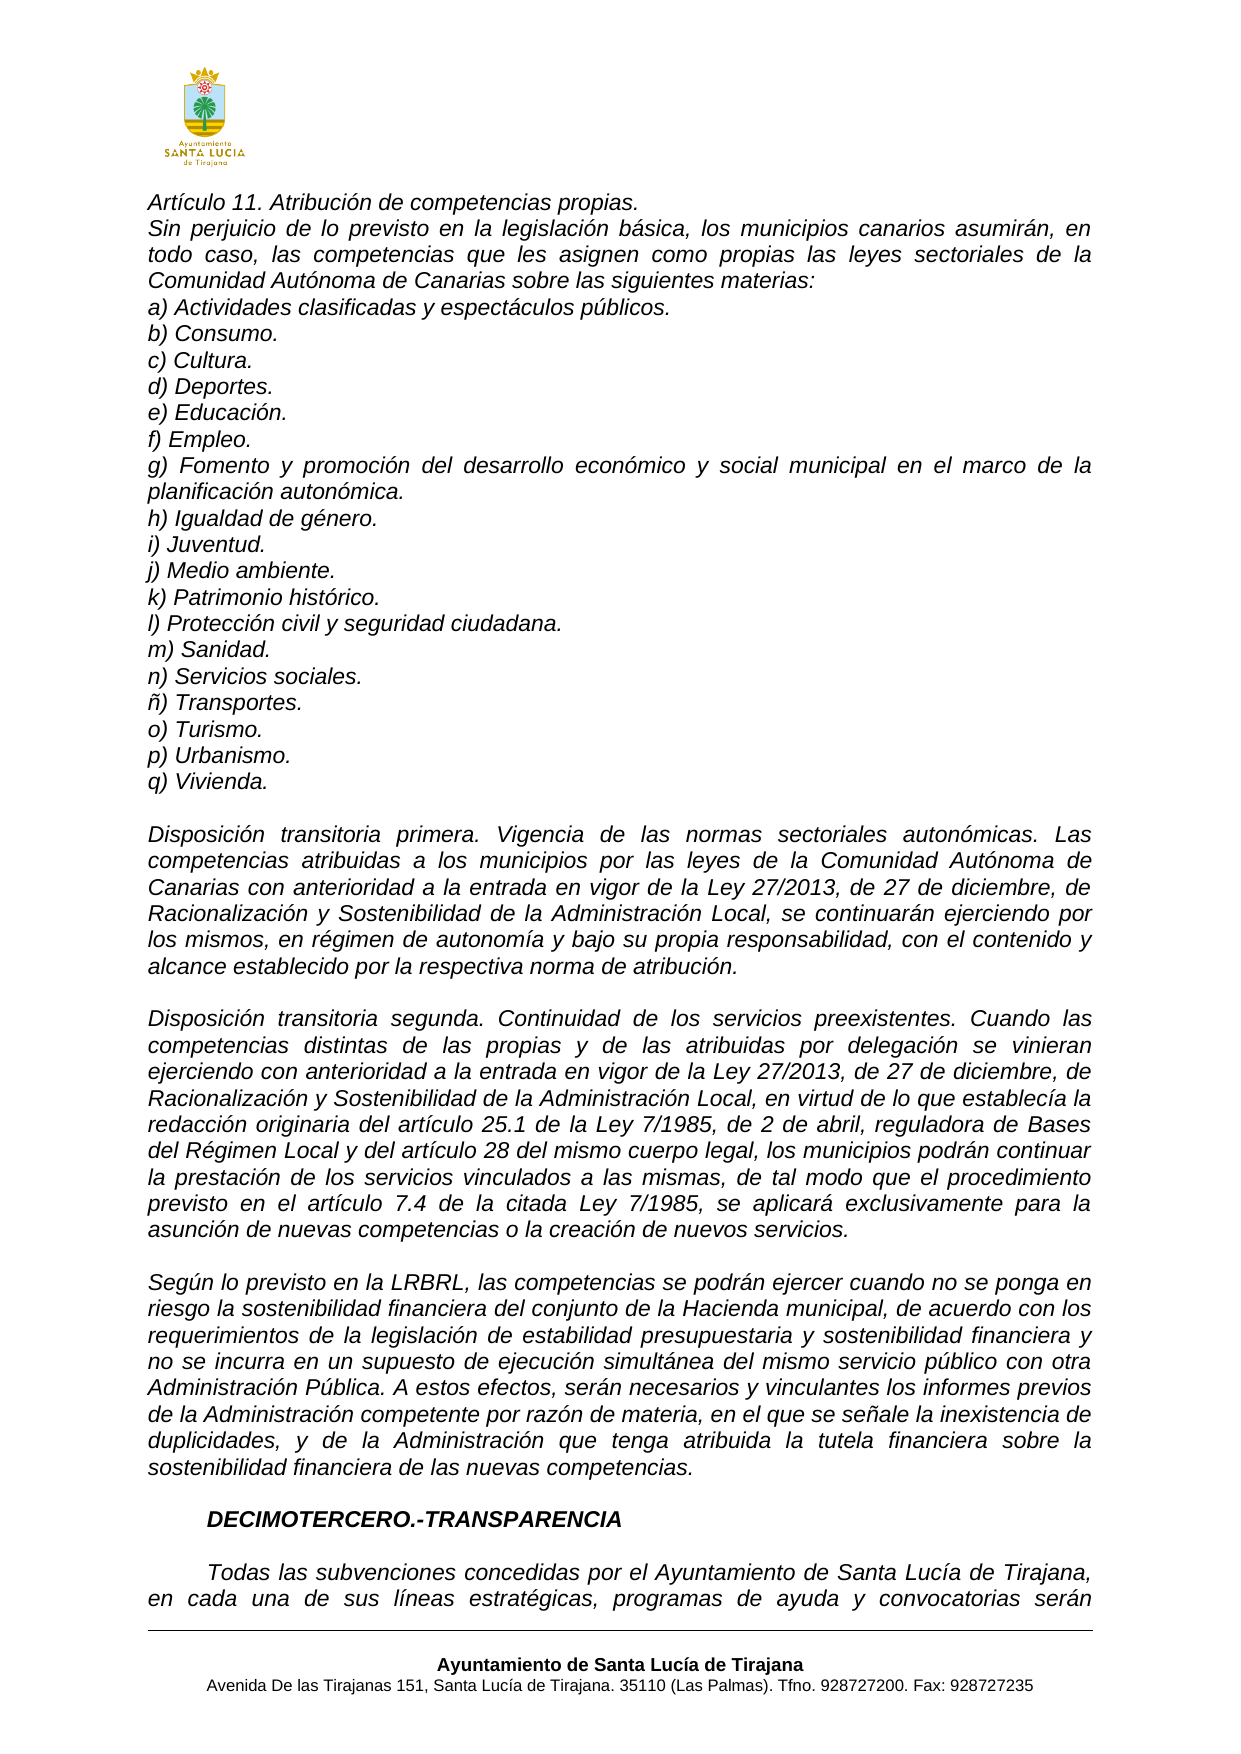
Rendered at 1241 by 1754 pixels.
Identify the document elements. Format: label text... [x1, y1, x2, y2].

text Todas las subvenciones concedidas por el Ayuntamiento de Santa Lucía de Tirajana, en cada una de sus líneas estratégicas, programas de ayuda y convocatorias serán [148, 1559, 1093, 1612]
text e) Educación. [148, 399, 1093, 426]
text a) Actividades clasificadas y espectáculos públicos. [148, 294, 1093, 320]
text Disposición transitoria segunda. Continuidad de los servicios preexistentes. Cuando las competencias distintas de las propias y de las atribuidas por delegación se vinieran ejerciendo con anterioridad a la entrada en vigor de la Ley 27/2013, de 27 de diciembre, de Racionalización y Sostenibilidad de la Administración Local, en virtud de lo que establecía la redacción originaria del artículo 25.1 de la Ley 7/1985, de 2 de abril, reguladora de Bases del Régimen Local y del artículo 28 del mismo cuerpo legal, los municipios podrán continuar la prestación de los servicios vinculados a las mismas, de tal modo que el procedimiento previsto en el artículo 7.4 de la citada Ley 7/1985, se aplicará exclusivamente para la asunción de nuevas competencias o la creación de nuevos servicios. [148, 1005, 1093, 1243]
picture [147, 59, 262, 174]
text q) Vivienda. [148, 768, 1093, 794]
text p) Urbanismo. [148, 742, 1093, 768]
subtitle DECIMOTERCERO.-Transparencia [148, 1506, 1093, 1532]
text d) Deportes. [148, 373, 1093, 399]
text k) Patrimonio histórico. [148, 584, 1093, 610]
text m) Sanidad. [148, 636, 1093, 663]
text c) Cultura. [148, 347, 1093, 373]
text Según lo previsto en la LRBRL, las competencias se podrán ejercer cuando no se ponga en riesgo la sostenibilidad financiera del conjunto de la Hacienda municipal, de acuerdo con los requerimientos de la legislación de estabilidad presupuestaria y sostenibilidad financiera y no se incurra en un supuesto de ejecución simultánea del mismo servicio público con otra Administración Pública. A estos efectos, serán necesarios y vinculantes los informes previos de la Administración competente por razón de materia, en el que se señale la inexistencia de duplicidades, y de la Administración que tenga atribuida la tutela financiera sobre la sostenibilidad financiera de las nuevas competencias. [148, 1269, 1093, 1480]
text b) Consumo. [148, 320, 1093, 347]
text Sin perjuicio de lo previsto en la legislación básica, los municipios canarios asumirán, en todo caso, las competencias que les asignen como propias las leyes sectoriales de la Comunidad Autónoma de Canarias sobre las siguientes materias: [148, 215, 1093, 294]
text Artículo 11. Atribución de competencias propias. [148, 188, 1093, 215]
text Disposición transitoria primera. Vigencia de las normas sectoriales autonómicas. Las competencias atribuidas a los municipios por las leyes de la Comunidad Autónoma de Canarias con anterioridad a la entrada en vigor de la Ley 27/2013, de 27 de diciembre, de Racionalización y Sostenibilidad de la Administración Local, se continuarán ejerciendo por los mismos, en régimen de autonomía y bajo su propia responsabilidad, con el contenido y alcance establecido por la respectiva norma de atribución. [148, 821, 1093, 979]
text g) Fomento y promoción del desarrollo económico y social municipal en el marco de la planificación autonómica. [148, 452, 1093, 505]
text f) Empleo. [148, 426, 1093, 452]
text l) Protección civil y seguridad ciudadana. [148, 610, 1093, 636]
text i) Juventud. [148, 531, 1093, 557]
text ñ) Transportes. [148, 689, 1093, 716]
text j) Medio ambiente. [148, 557, 1093, 584]
text o) Turismo. [148, 716, 1093, 742]
text h) Igualdad de género. [148, 505, 1093, 531]
text n) Servicios sociales. [148, 663, 1093, 689]
